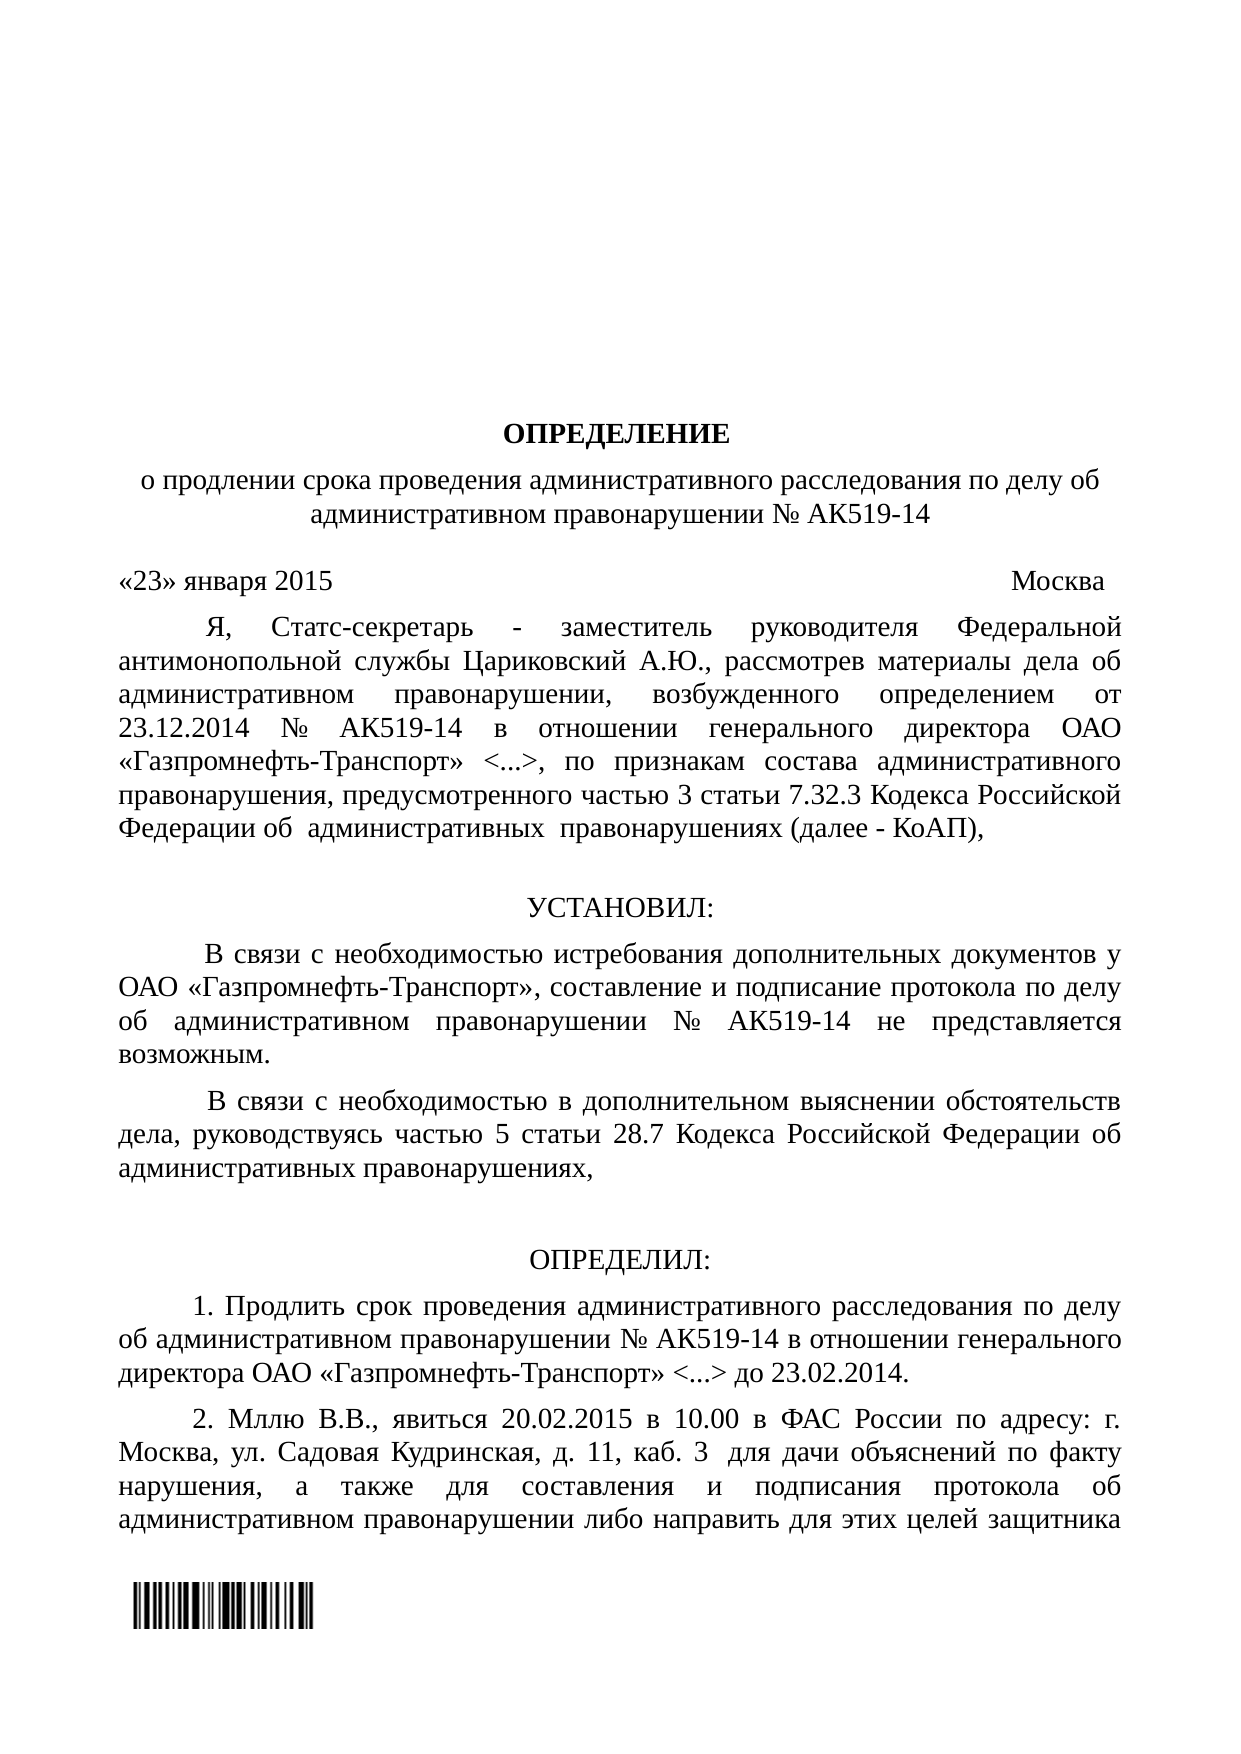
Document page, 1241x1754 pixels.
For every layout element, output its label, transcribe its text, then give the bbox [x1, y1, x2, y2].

picture [118, 1582, 331, 1629]
text о продлении срока проведения административного расследования по делу об административном правонарушении № АК519-14 [118, 462, 1122, 529]
text В связи с необходимостью истребования дополнительных документов у ОАО «Газпромнефть-Транспорт», составление и подписание протокола по делу об административном правонарушении № АК519-14 не представляется возможным. [118, 936, 1122, 1070]
text «23» января 2015 Москва [118, 563, 1122, 597]
text 1. Продлить срок проведения административного расследования по делу об административном правонарушении № АК519-14 в отношении генерального директора ОАО «Газпромнефть-Транспорт» <...> до 23.02.2014. [118, 1288, 1122, 1388]
text 2. Мллю В.В., явиться 20.02.2015 в 10.00 в ФАС России по адресу: г. Москва, ул. Садовая Кудринская, д. 11, каб. 3 для дачи объяснений по факту нарушения, а также для составления и подписания протокола об административном правонарушении либо направить для этих целей защитника [118, 1401, 1122, 1535]
subtitle ОПРЕДЕЛЕНИЕ [118, 416, 1122, 450]
text УСТАНОВИЛ: [118, 890, 1122, 923]
text ОПРЕДЕЛИЛ: [118, 1242, 1122, 1275]
text В связи с необходимостью в дополнительном выяснении обстоятельств дела, руководствуясь частью 5 статьи 28.7 Кодекса Российской Федерации об административных правонарушениях, [118, 1083, 1122, 1183]
text Я, Статс-секретарь - заместитель руководителя Федеральной антимонопольной службы Цариковский А.Ю., рассмотрев материалы дела об административном правонарушении, возбужденного определением от 23.12.2014 № АК519-14 в отношении генерального директора ОАО «Газпромнефть-Транспорт» <...>, по признакам состава административного правонарушения, предусмотренного частью 3 статьи 7.32.3 Кодекса Российской Федерации об административных правонарушениях (далее - КоАП), [118, 609, 1122, 844]
